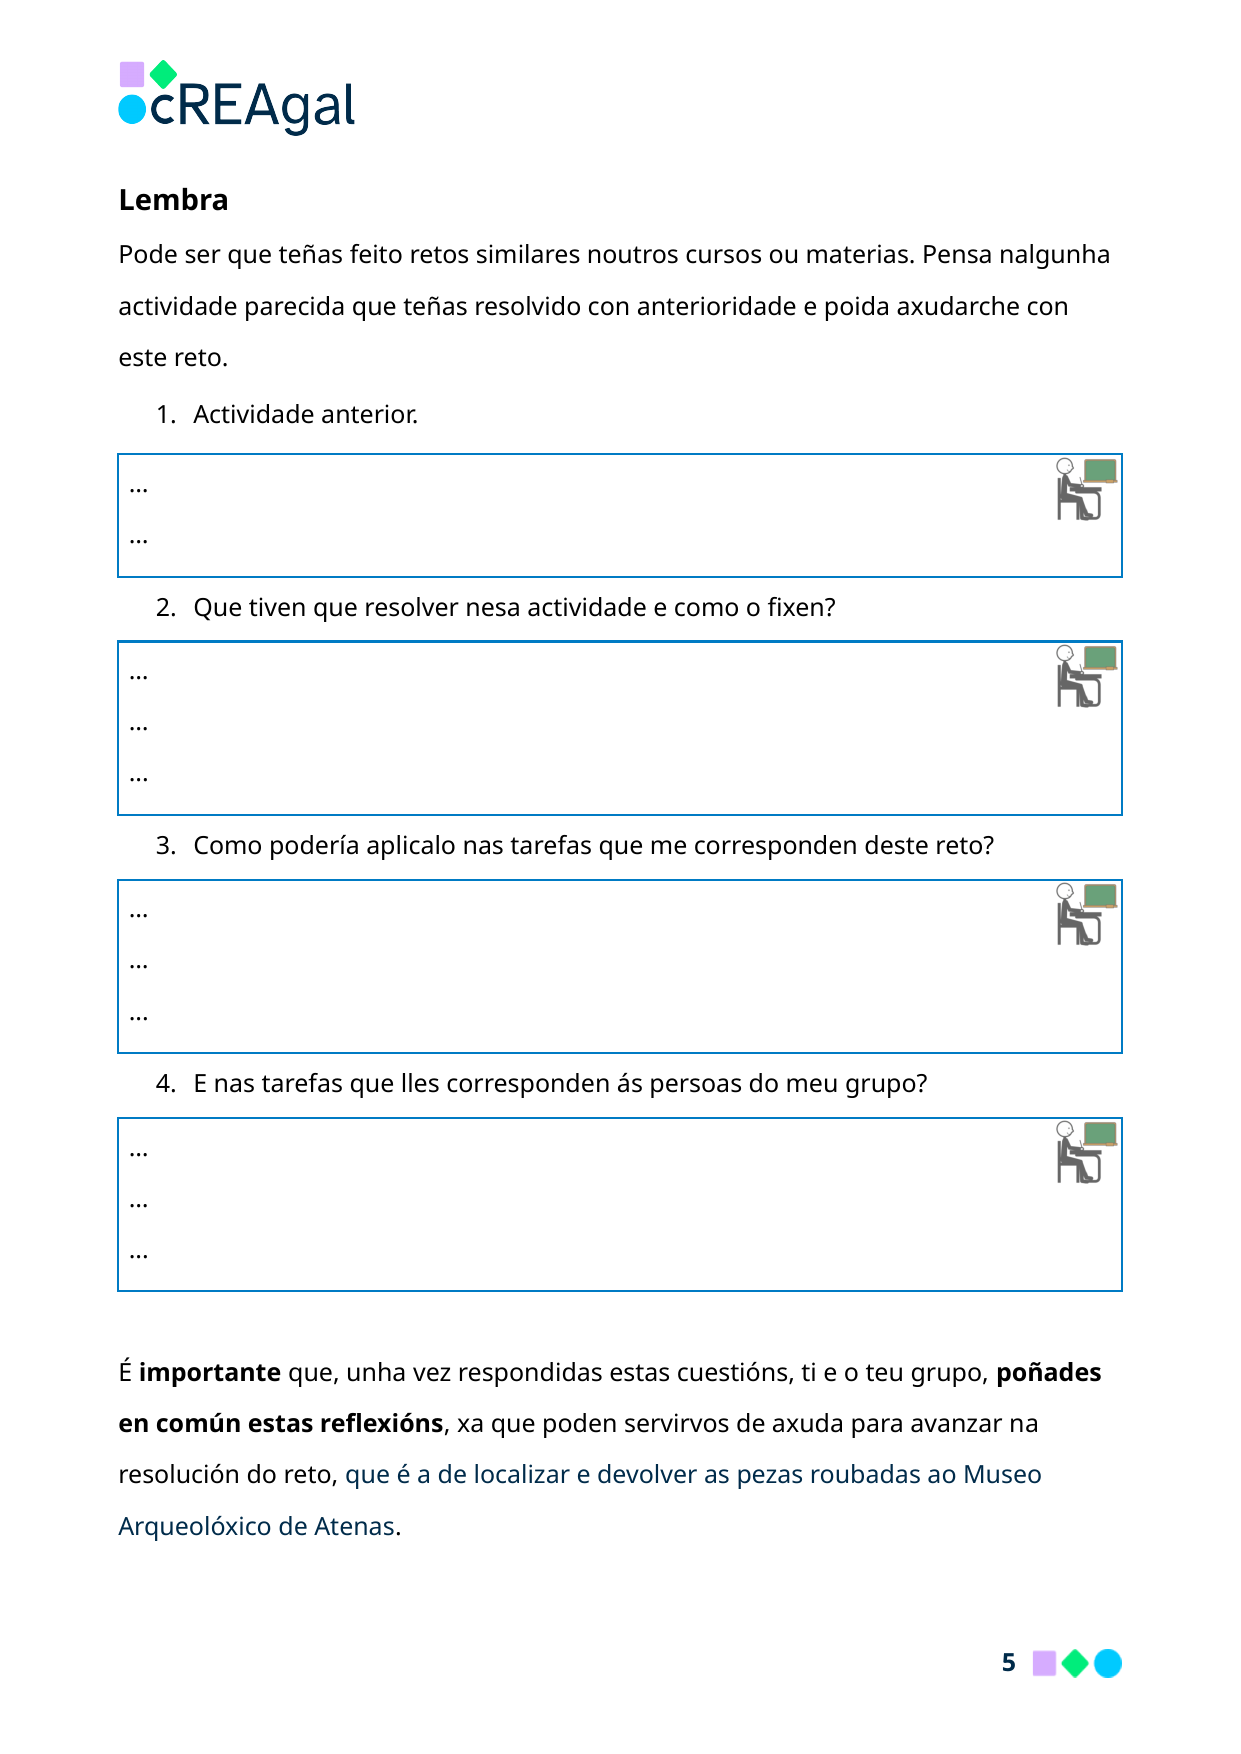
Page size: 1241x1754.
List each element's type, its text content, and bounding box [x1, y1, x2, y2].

picture [1111, 1666, 1122, 1678]
subtitle Lembra [118, 179, 1122, 219]
table_header … … [119, 455, 1121, 576]
text É importante que, unha vez respondidas estas cuestións, ti e o teu grupo, poñades en común estas reflexións, xa que poden servirvos de axuda para avanzar na resolución do reto, que é a de localizar e devolver as pezas roubadas ao Museo Arqueolóxico de Atenas. [118, 1355, 1122, 1542]
list Actividade anterior. [156, 396, 1122, 430]
picture [1112, 1649, 1122, 1660]
table_header … … ... [119, 1119, 1121, 1290]
text Pode ser que teñas feito retos similares noutros cursos ou materias. Pensa nalgunha actividade parecida que teñas resolvido con anterioridade e poida axudarche con este reto. [118, 237, 1122, 373]
table_header … … ... [119, 643, 1121, 814]
list Que tiven que resolver nesa actividade e como o fixen? [156, 589, 1122, 623]
list Como podería aplicalo nas tarefas que me corresponden deste reto? [156, 828, 1122, 862]
picture [118, 60, 355, 136]
list E nas tarefas que lles corresponden ás persoas do meu grupo? [156, 1066, 1122, 1100]
picture [1032, 1649, 1105, 1678]
table_header … … ... [119, 881, 1121, 1052]
